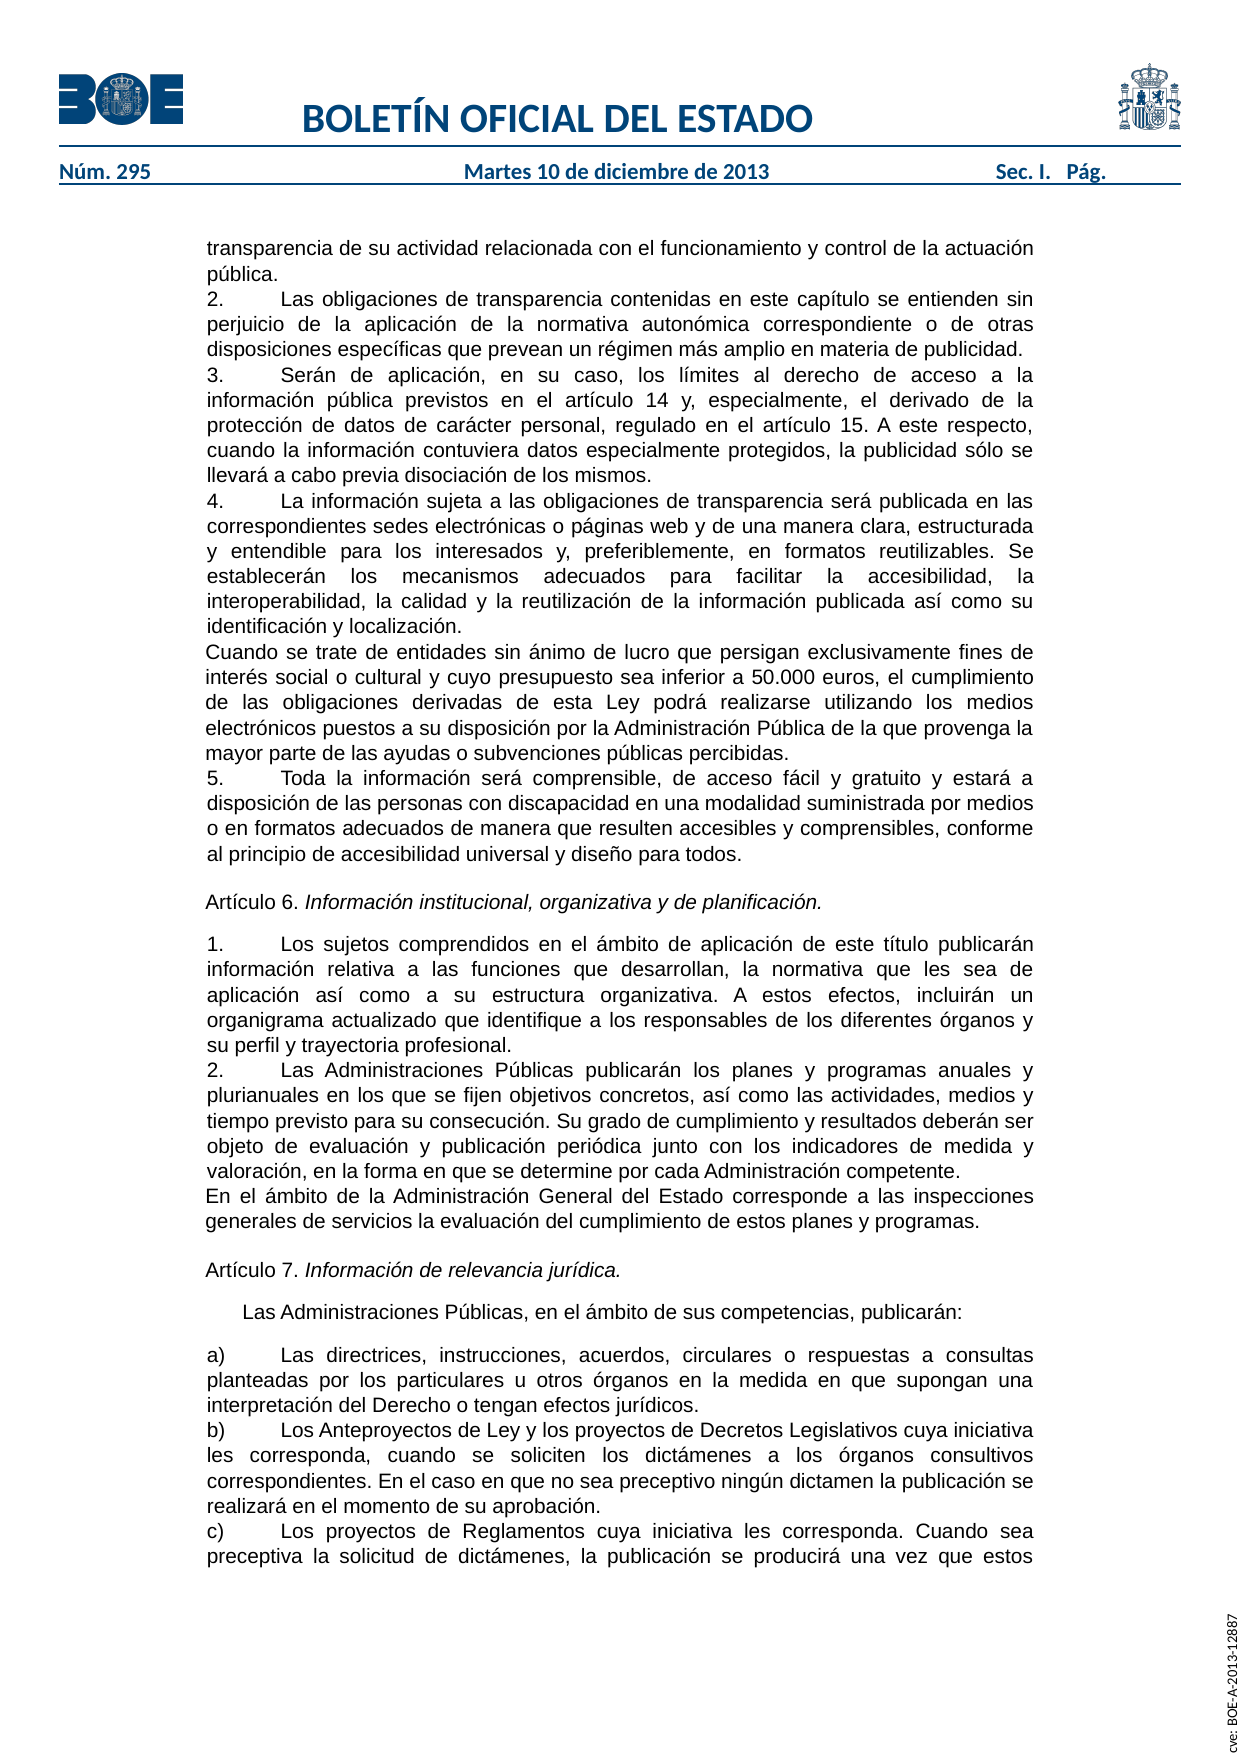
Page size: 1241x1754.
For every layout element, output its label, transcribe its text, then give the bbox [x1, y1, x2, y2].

list Toda la información será comprensible, de acceso fácil y gratuito y estará a disposición de las personas con discapacidad en una modalidad suministrada por medios o en formatos adecuados de manera que resulten accesibles y comprensibles, conforme al principio de accesibilidad universal y diseño para todos. [207, 766, 1035, 865]
text En el ámbito de la Administración General del Estado corresponde a las inspecciones generales de servicios la evaluación del cumplimiento de estos planes y programas. [205, 1184, 1035, 1233]
text Artículo 7. Información de relevancia jurídica. [205, 1258, 1035, 1282]
list Los proyectos de Reglamentos cuya iniciativa les corresponda. Cuando sea preceptiva la solicitud de dictámenes, la publicación se producirá una vez que estos [207, 1519, 1035, 1568]
list Serán de aplicación, en su caso, los límites al derecho de acceso a la información pública previstos en el artículo 14 y, especialmente, el derivado de la protección de datos de carácter personal, regulado en el artículo 15. A este respecto, cuando la información contuviera datos especialmente protegidos, la publicidad sólo se llevará a cabo previa disociación de los mismos. [207, 363, 1035, 487]
text Las Administraciones Públicas, en el ámbito de sus competencias, publicarán: [242, 1300, 1035, 1324]
text Cuando se trate de entidades sin ánimo de lucro que persigan exclusivamente fines de interés social o cultural y cuyo presupuesto sea inferior a 50.000 euros, el cumplimiento de las obligaciones derivadas de esta Ley podrá realizarse utilizando los medios electrónicos puestos a su disposición por la Administración Pública de la que provenga la mayor parte de las ayudas o subvenciones públicas percibidas. [205, 640, 1035, 764]
list Las obligaciones de transparencia contenidas en este capítulo se entienden sin perjuicio de la aplicación de la normativa autonómica correspondiente o de otras disposiciones específicas que prevean un régimen más amplio en materia de publicidad. [207, 287, 1035, 361]
list La información sujeta a las obligaciones de transparencia será publicada en las correspondientes sedes electrónicas o páginas web y de una manera clara, estructurada y entendible para los interesados y, preferiblemente, en formatos reutilizables. Se establecerán los mecanismos adecuados para facilitar la accesibilidad, la interoperabilidad, la calidad y la reutilización de la información publicada así como su identificación y localización. [207, 489, 1035, 638]
list Los sujetos comprendidos en el ámbito de aplicación de este título publicarán información relativa a las funciones que desarrollan, la normativa que les sea de aplicación así como a su estructura organizativa. A estos efectos, incluirán un organigrama actualizado que identifique a los responsables de los diferentes órganos y su perfil y trayectoria profesional. [207, 932, 1035, 1057]
list Los Anteproyectos de Ley y los proyectos de Decretos Legislativos cuya iniciativa les corresponda, cuando se soliciten los dictámenes a los órganos consultivos correspondientes. En el caso en que no sea preceptivo ningún dictamen la publicación se realizará en el momento de su aprobación. [207, 1418, 1035, 1517]
list Las directrices, instrucciones, acuerdos, circulares o respuestas a consultas planteadas por los particulares u otros órganos en la medida en que supongan una interpretación del Derecho o tengan efectos jurídicos. [207, 1342, 1035, 1417]
list transparencia de su actividad relacionada con el funcionamiento y control de la actuación pública. [207, 236, 1035, 285]
text Artículo 6. Información institucional, organizativa y de planificación. [205, 889, 1035, 913]
list Las Administraciones Públicas publicarán los planes y programas anuales y plurianuales en los que se fijen objetivos concretos, así como las actividades, medios y tiempo previsto para su consecución. Su grado de cumplimiento y resultados deberán ser objeto de evaluación y publicación periódica junto con los indicadores de medida y valoración, en la forma en que se determine por cada Administración competente. [207, 1058, 1035, 1183]
